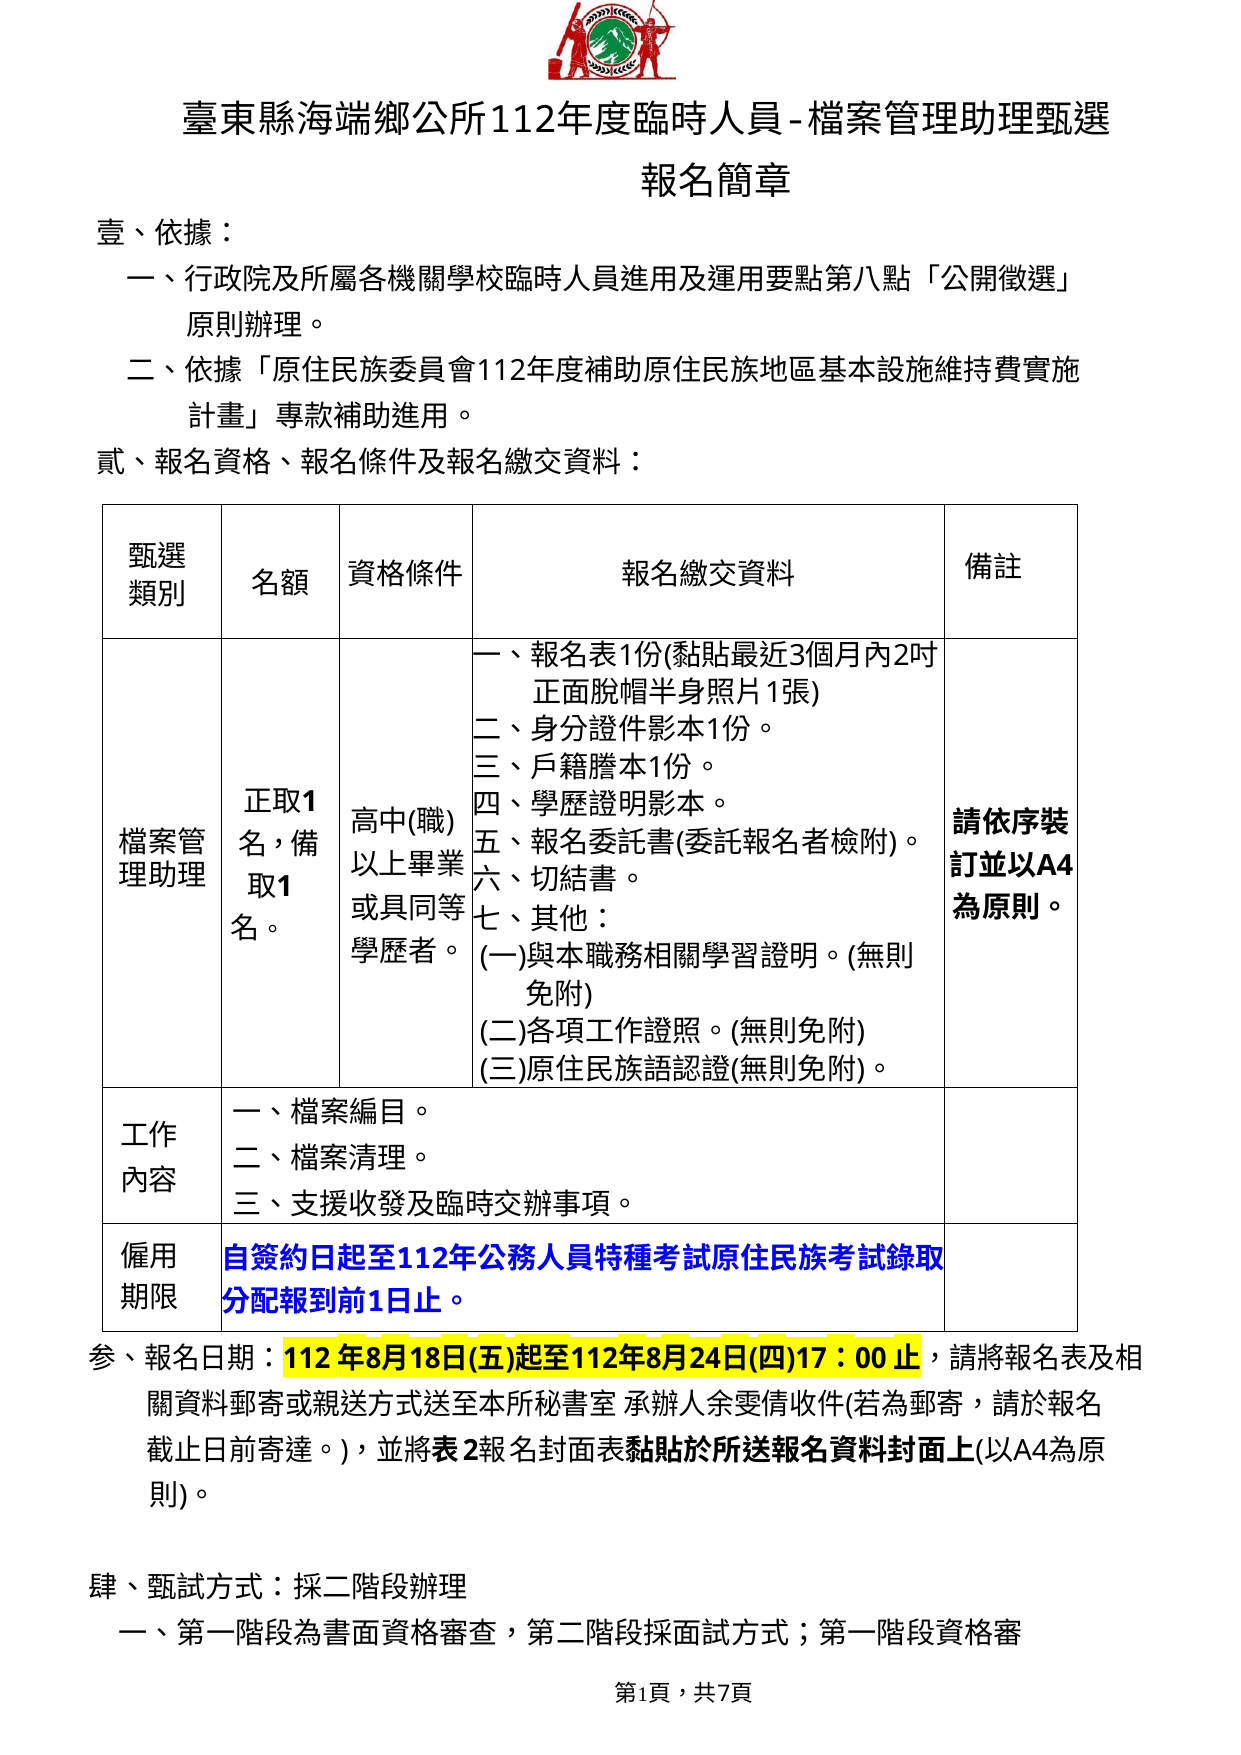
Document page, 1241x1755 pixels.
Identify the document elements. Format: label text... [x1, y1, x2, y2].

text 貳、報名資格、報名條件及報名繳交資料： [89, 436, 1152, 482]
text 二、依據「原住民族委員會112年度補助原住民族地區基本設施維持費實施 [89, 344, 1142, 390]
table_cell 請依序裝訂並以A4為原則。 [945, 639, 1077, 1087]
table_header 資格條件 [340, 505, 472, 638]
table_header 備註 [945, 505, 1077, 638]
subtitle 臺東縣海端鄉公所112年度臨時人員-檔案管理助理甄選 [111, 85, 1152, 144]
table_cell 一、報名表1份(黏貼最近3個月內2吋 正面脫帽半身照片1張) 二、身分證件影本1份。 三、戶籍謄本1份。 四、學歷證明影本。 五、報名委託書(委託報名者檢附)。 六、切結書。 七、其他： (一)與本職務相關學習證明。(無則 免附) (二)各項工作證照。(無則免附) (三)原住民族語認證(無則免附)。 [473, 639, 944, 1087]
table_cell 正取1 名，備 取1名。 [222, 639, 339, 1087]
table_cell 一、檔案編目。 二、檔案清理。 三、支援收發及臨時交辦事項。 [222, 1088, 944, 1223]
table_header 甄選 類別 [103, 505, 221, 638]
text 一、行政院及所屬各機關學校臨時人員進用及運用要點第八點「公開徵選」 [89, 252, 1152, 298]
table_cell 高中(職) 以上畢業 或具同等 學歷者。 [340, 639, 472, 1087]
text 關資料郵寄或親送方式送至本所秘書室 承辦人余雯倩收件(若為郵寄，請於報名 [89, 1377, 1152, 1423]
table_cell [945, 1224, 1077, 1331]
table_cell [945, 1088, 1077, 1223]
text 則)。 [89, 1469, 1152, 1515]
table_cell [103, 893, 221, 1087]
text 原則辦理。 [89, 298, 1152, 344]
table_cell 自簽約日起至112年公務人員特種考試原住民族考試錄取分配報到前1日止。 [222, 1224, 944, 1331]
table_cell [103, 678, 221, 823]
text 参、報名日期：112 年8月18日(五)起至112年8月24日(四)17：00 止，請將報名表及相 [89, 1332, 1152, 1377]
text 計畫」專款補助進用。 [89, 390, 1142, 436]
table_header 報名繳交資料 [473, 505, 944, 638]
table_cell 檔案管理助理 [103, 823, 221, 893]
text 肆、甄試方式：採二階段辦理 [89, 1561, 1101, 1607]
text 截止日前寄達。)，並將表2報名封面表黏貼於所送報名資料封面上(以A4為原 [89, 1423, 1152, 1469]
table_header 名額 [222, 505, 339, 638]
table_cell 工作內容 [103, 1088, 221, 1223]
subtitle 報名簡章 [111, 147, 1152, 207]
text 一、第一階段為書面資格審查，第二階段採面試方式；第一階段資格審 [111, 1607, 1101, 1652]
picture [548, 0, 676, 83]
table_cell 僱用 期限 [103, 1224, 221, 1331]
table_cell [103, 639, 221, 678]
text 壹、依據： [89, 207, 1152, 252]
